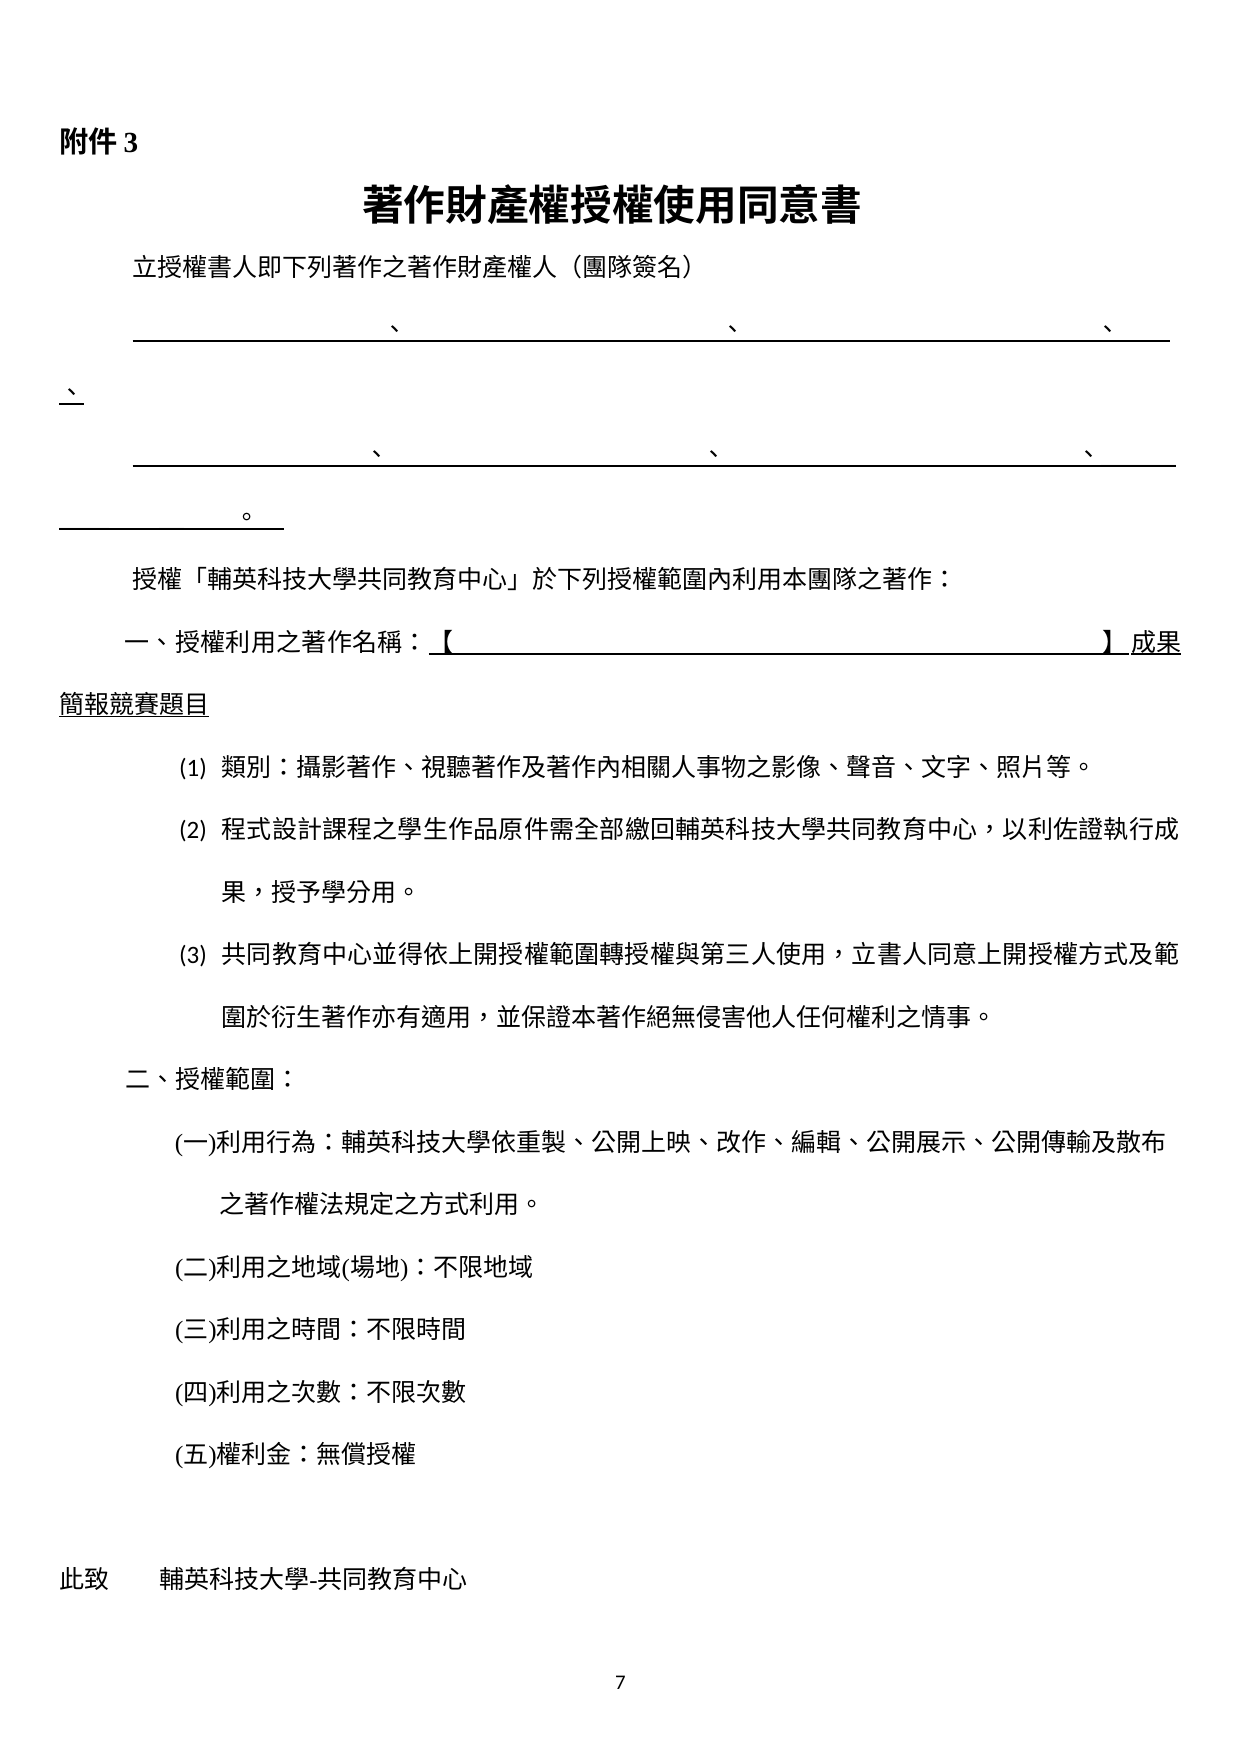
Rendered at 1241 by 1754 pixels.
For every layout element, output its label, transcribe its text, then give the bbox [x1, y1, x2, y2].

text 二、授權範圍： [125, 1036, 1181, 1098]
list 程式設計課程之學生作品原件需全部繳回輔英科技大學共同教育中心，以利佐證執行成果，授予學分用。 [179, 786, 1181, 911]
text (五)權利金：無償授權 [125, 1411, 1181, 1473]
text 此致 輔英科技大學-共同教育中心 [59, 1536, 1181, 1598]
text (一)利用行為：輔英科技大學依重製、公開上映、改作、編輯、公開展示、公開傳輸及散布之著作權法規定之方式利用。 [124, 1098, 1181, 1223]
list 類別：攝影著作、視聽著作及著作內相關人事物之影像、聲音、文字、照片等。 [179, 723, 1181, 786]
text 一、授權利用之著作名稱：【 】成果簡報競賽題目 [59, 598, 1181, 723]
text 附件3 [59, 98, 1181, 161]
text (四)利用之次數：不限次數 [125, 1348, 1181, 1411]
text 授權「輔英科技大學共同教育中心」於下列授權範圍內利用本團隊之著作： [59, 536, 1181, 598]
text 、 、 、＿＿＿＿＿ ＿ 。 [59, 411, 1181, 536]
list 共同教育中心並得依上開授權範圍轉授權與第三人使用，立書人同意上開授權方式及範圍於衍生著作亦有適用，並保證本著作絕無侵害他人任何權利之情事。 [179, 911, 1181, 1036]
text (二)利用之地域(場地)：不限地域 [125, 1223, 1181, 1286]
text 立授權書人即下列著作之著作財產權人（團隊簽名） [59, 223, 1181, 286]
text 、 、 、 、 [59, 286, 1181, 411]
text (三)利用之時間：不限時間 [125, 1286, 1181, 1348]
text 著作財產權授權使用同意書 [59, 161, 1181, 223]
